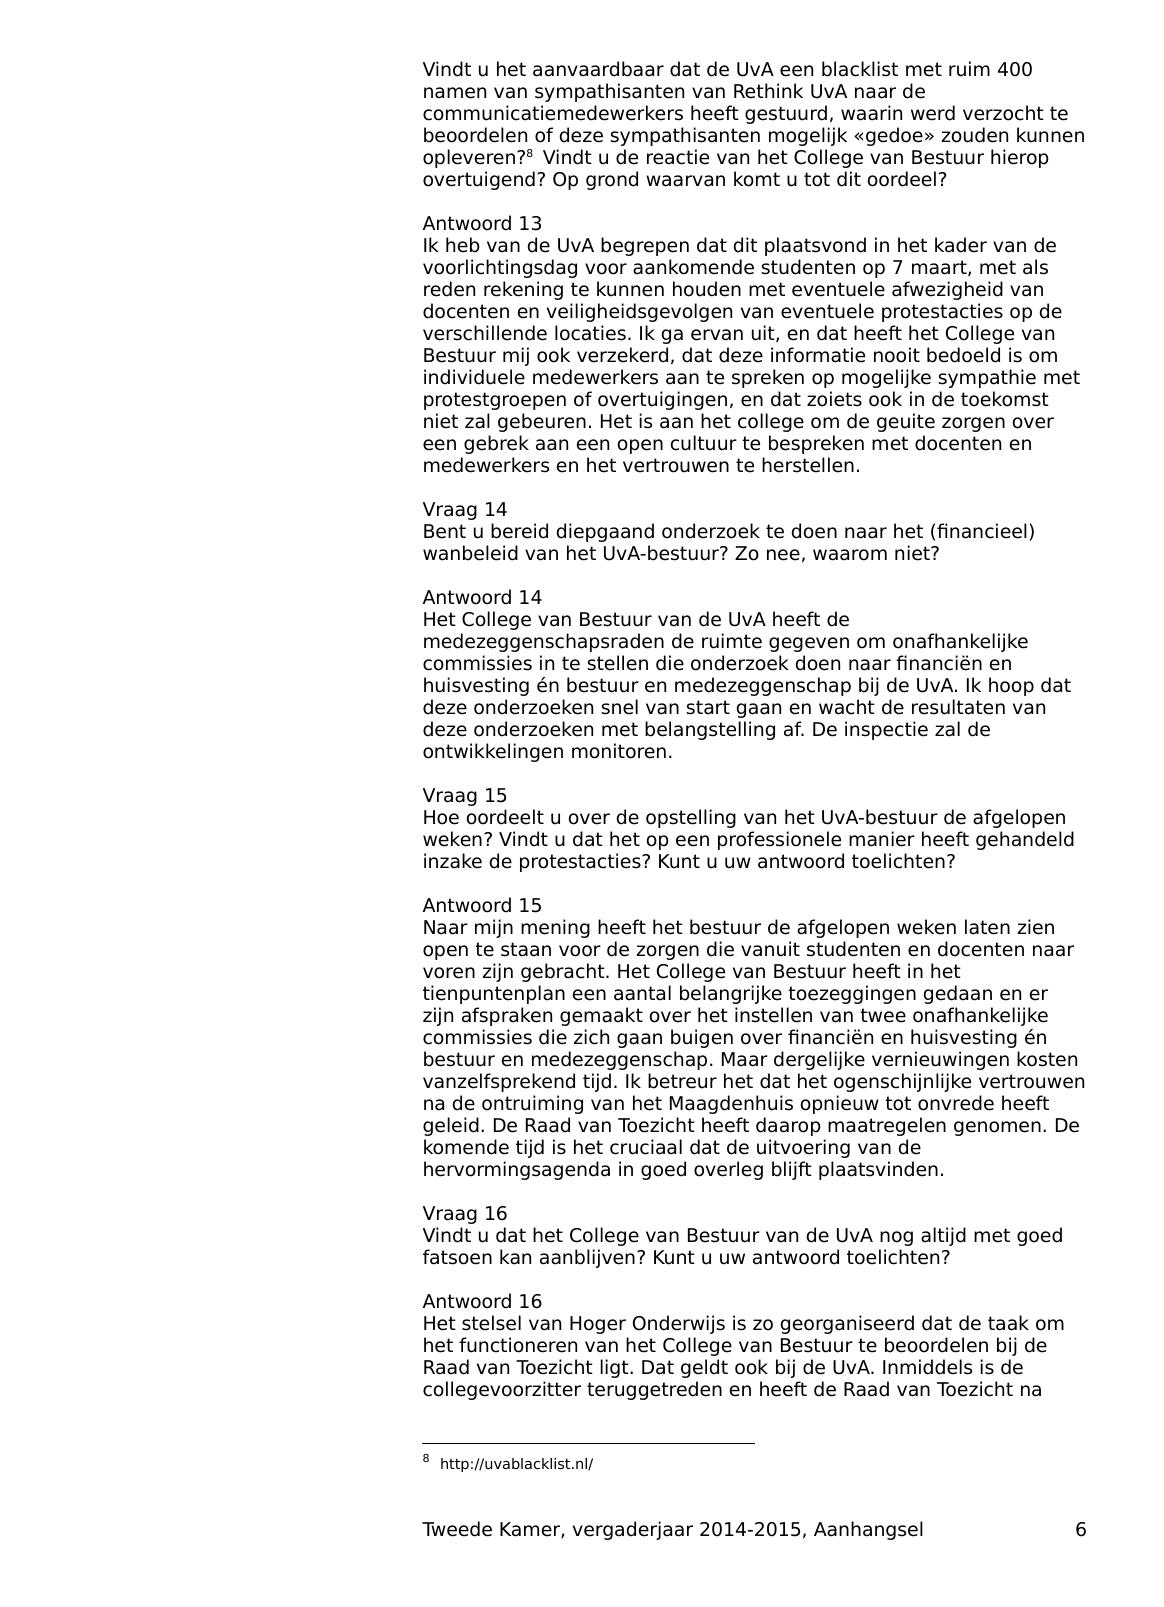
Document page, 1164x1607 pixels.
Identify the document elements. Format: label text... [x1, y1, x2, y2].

text Vraag 15 [422, 785, 1087, 807]
text Antwoord 13 [422, 213, 1087, 235]
text Vindt u dat het College van Bestuur van de UvA nog altijd met goed fatsoen kan aanblijven? Kunt u uw antwoord toelichten? [422, 1225, 1087, 1269]
text Vraag 14 [422, 499, 1087, 521]
text Het College van Bestuur van de UvA heeft de medezeggenschapsraden de ruimte gegeven om onafhankelijke commissies in te stellen die onderzoek doen naar financiën en huisvesting én bestuur en medezeggenschap bij de UvA. Ik hoop dat deze onderzoeken snel van start gaan en wacht de resultaten van deze onderzoeken met belangstelling af. De inspectie zal de ontwikkelingen monitoren. [422, 609, 1087, 763]
text Antwoord 15 [422, 895, 1087, 917]
text Vindt u het aanvaardbaar dat de UvA een blacklist met ruim 400 namen van sympathisanten van Rethink UvA naar de communicatiemedewerkers heeft gestuurd, waarin werd verzocht te beoordelen of deze sympathisanten mogelijk «gedoe» zouden kunnen opleveren? Vindt u de reactie van het College van Bestuur hierop overtuigend? Op grond waarvan komt u tot dit oordeel? [422, 59, 1087, 191]
text Het stelsel van Hoger Onderwijs is zo georganiseerd dat de taak om het functioneren van het College van Bestuur te beoordelen bij de Raad van Toezicht ligt. Dat geldt ook bij de UvA. Inmiddels is de collegevoorzitter teruggetreden en heeft de Raad van Toezicht na [422, 1313, 1087, 1401]
text Antwoord 14 [422, 587, 1087, 609]
text http://uvablacklist.nl/ [422, 1452, 1087, 1474]
text Vraag 16 [422, 1203, 1087, 1225]
text Naar mijn mening heeft het bestuur de afgelopen weken laten zien open te staan voor de zorgen die vanuit studenten en docenten naar voren zijn gebracht. Het College van Bestuur heeft in het tienpuntenplan een aantal belangrijke toezeggingen gedaan en er zijn afspraken gemaakt over het instellen van twee onafhankelijke commissies die zich gaan buigen over financiën en huisvesting én bestuur en medezeggenschap. Maar dergelijke vernieuwingen kosten vanzelfsprekend tijd. Ik betreur het dat het ogenschijnlijke vertrouwen na de ontruiming van het Maagdenhuis opnieuw tot onvrede heeft geleid. De Raad van Toezicht heeft daarop maatregelen genomen. De komende tijd is het cruciaal dat de uitvoering van de hervormingsagenda in goed overleg blijft plaatsvinden. [422, 917, 1087, 1181]
text Bent u bereid diepgaand onderzoek te doen naar het (financieel) wanbeleid van het UvA-bestuur? Zo nee, waarom niet? [422, 521, 1087, 565]
text Antwoord 16 [422, 1291, 1087, 1313]
text Ik heb van de UvA begrepen dat dit plaatsvond in het kader van de voorlichtingsdag voor aankomende studenten op 7 maart, met als reden rekening te kunnen houden met eventuele afwezigheid van docenten en veiligheidsgevolgen van eventuele protestacties op de verschillende locaties. Ik ga ervan uit, en dat heeft het College van Bestuur mij ook verzekerd, dat deze informatie nooit bedoeld is om individuele medewerkers aan te spreken op mogelijke sympathie met protestgroepen of overtuigingen, en dat zoiets ook in de toekomst niet zal gebeuren. Het is aan het college om de geuite zorgen over een gebrek aan een open cultuur te bespreken met docenten en medewerkers en het vertrouwen te herstellen. [422, 235, 1087, 477]
text Hoe oordeelt u over de opstelling van het UvA-bestuur de afgelopen weken? Vindt u dat het op een professionele manier heeft gehandeld inzake de protestacties? Kunt u uw antwoord toelichten? [422, 807, 1087, 873]
